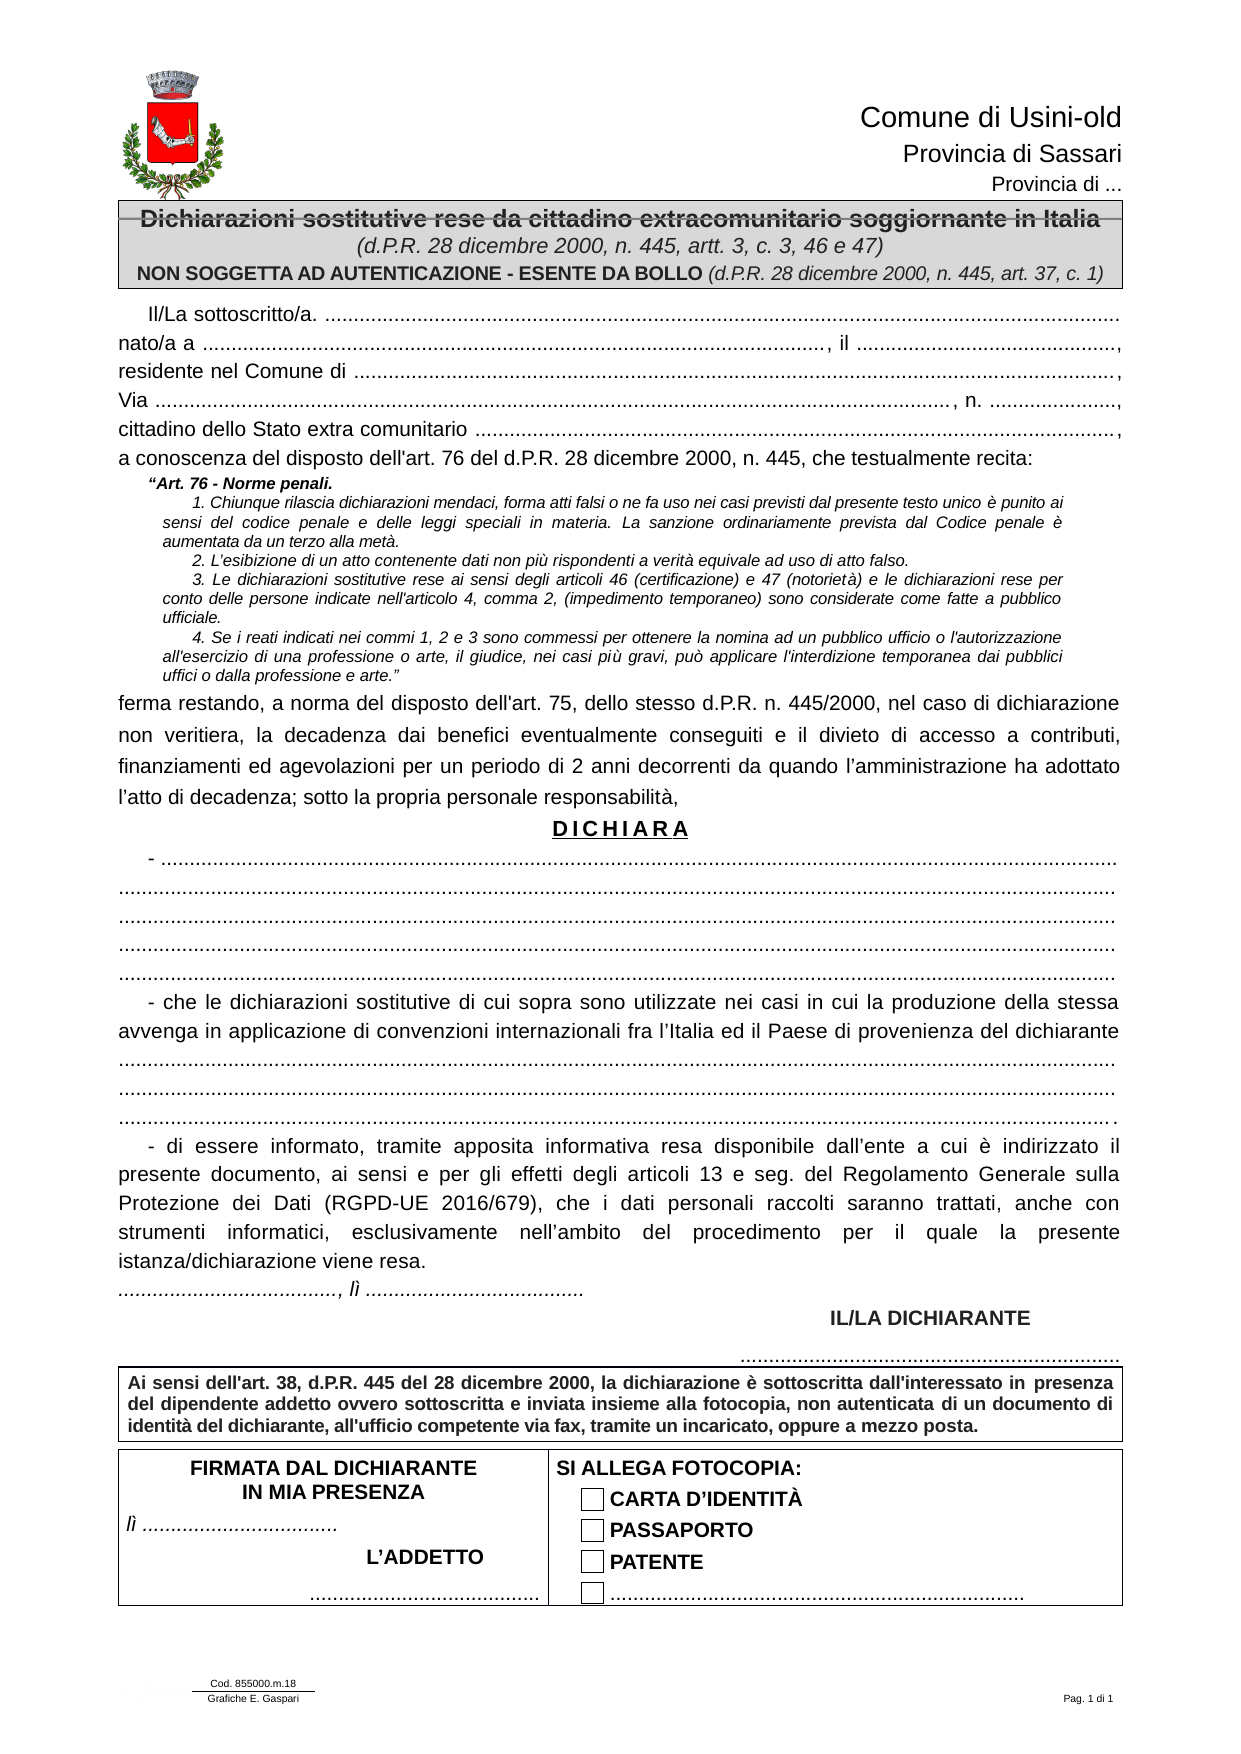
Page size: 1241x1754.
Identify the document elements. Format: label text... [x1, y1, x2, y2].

text DICHIARA [118, 816, 1122, 841]
text - di essere informato, tramite apposita informativa resa disponibile dall’ente a cui è indirizzato il presente documento, ai sensi e per gli effetti degli articoli 13 e seg. del Regolamento Generale sulla Protezione dei Dati (RGPD-UE 2016/679), che i dati personali raccolti saranno trattati, anche con strumenti informatici, esclusivamente nell’ambito del procedimento per il quale la presente istanza/dichiarazione viene resa. [118, 1133, 1122, 1272]
text ............................................................................................................................................................................. [118, 875, 1122, 899]
table_header SI ALLEGA FOTOCOPIA: CARTA D’IDENTITÀ PASSAPORTO PATENTE ........................................................................ [549, 1450, 1122, 1604]
text IL/LA DICHIARANTE [738, 1306, 1122, 1330]
text ............................................................................................................................................................................. [118, 903, 1122, 927]
picture [122, 70, 224, 201]
text 3. Le dichiarazioni sostitutive rese ai sensi degli articoli 46 (certificazione) e 47 (notorietà) e le dichiarazioni rese per conto delle persone indicate nell'articolo 4, comma 2, (impedimento temporaneo) sono considerate come fatte a pubblico ufficiale. [162, 570, 1063, 627]
table_header FIRMATA DAL DICHIARANTE IN MIA PRESENZA lì .................................. L’ADDETTO ........................................ [119, 1450, 548, 1604]
text 1. Chiunque rilascia dichiarazioni mendaci, forma atti falsi o ne fa uso nei casi previsti dal presente testo unico è punito ai sensi del codice penale e delle leggi speciali in materia. La sanzione ordinariamente prevista dal Codice penale è aumentata da un terzo alla metà. [162, 493, 1063, 551]
table_header Ai sensi dell'art. 38, d.P.R. 445 del 28 dicembre 2000, la dichiarazione è sottoscritta dall'interessato in presenza del dipendente addetto ovvero sottoscritta e inviata insieme alla fotocopia, non autenticata di un documento di identità del dichiarante, all'ufficio competente via fax, tramite un incaricato, oppure a mezzo posta. [119, 1368, 1122, 1441]
text Il/La sottoscritto/a. .......................................................................................................................................... nato/a a ............................................................................................................, il ............................................., residente nel Comune di ...................................................................................................................................., Via .........................................................................................................................................., n. ......................, cittadino dello Stato extra comunitario ..............................................................................................................., a conoscenza del disposto dell'art. 76 del d.P.R. 28 dicembre 2000, n. 445, che testualmente recita: [118, 302, 1122, 469]
text ............................................................................................................................................................................. [118, 932, 1122, 956]
text Provincia di ... [224, 172, 1122, 196]
text “Art. 76 - Norme penali. [148, 474, 1093, 493]
text ............................................................................................................................................................................. [118, 961, 1122, 985]
text .................................................................. [738, 1342, 1122, 1366]
text Comune di Usini-old [224, 100, 1122, 134]
text 2. L’esibizione di un atto contenente dati non più rispondenti a verità equivale ad uso di atto falso. [162, 551, 1063, 570]
text - che le dichiarazioni sostitutive di cui sopra sono utilizzate nei casi in cui la produzione della stessa avvenga in applicazione di convenzioni internazionali fra l’Italia ed il Paese di provenienza del dichiarante ............................................................................................................................................................................. ............................................................................................................................................................................. ............................................................................................................................................................................. [118, 990, 1122, 1129]
text 4. Se i reati indicati nei commi 1, 2 e 3 sono commessi per ottenere la nomina ad un pubblico ufficio o l'autorizzazione all'esercizio di una professione o arte, il giudice, nei casi più gravi, può applicare l'interdizione temporanea dai pubblici uffici o dalla professione e arte.” [162, 627, 1063, 685]
text ferma restando, a norma del disposto dell'art. 75, dello stesso d.P.R. n. 445/2000, nel caso di dichiarazione non veritiera, la decadenza dai benefici eventualmente conseguiti e il divieto di accesso a contributi, finanziamenti ed agevolazioni per un periodo di 2 anni decorrenti da quando l’amministrazione ha adottato l’atto di decadenza; sotto la propria personale responsabilità, [118, 691, 1122, 809]
table_header Dichiarazioni sostitutive rese da cittadino extracomunitario soggiornante in Italia (d.P.R. 28 dicembre 2000, n. 445, artt. 3, c. 3, 46 e 47) NON SOGGETTA AD AUTENTICAZIONE - ESENTE DA BOLLO (d.P.R. 28 dicembre 2000, n. 445, art. 37, c. 1) [119, 220, 1122, 288]
text - ...................................................................................................................................................................... [118, 846, 1122, 870]
text ......................................, lì ...................................... [118, 1277, 1122, 1301]
table_header Dichiarazioni sostitutive rese da cittadino extracomunitario soggiornante in Italia (d.P.R. 28 dicembre 2000, n. 445, artt. 3, c. 3, 46 e 47) NON SOGGETTA AD AUTENTICAZIONE - ESENTE DA BOLLO (d.P.R. 28 dicembre 2000, n. 445, art. 37, c. 1) [119, 201, 1122, 217]
text Provincia di Sassari [224, 139, 1122, 168]
